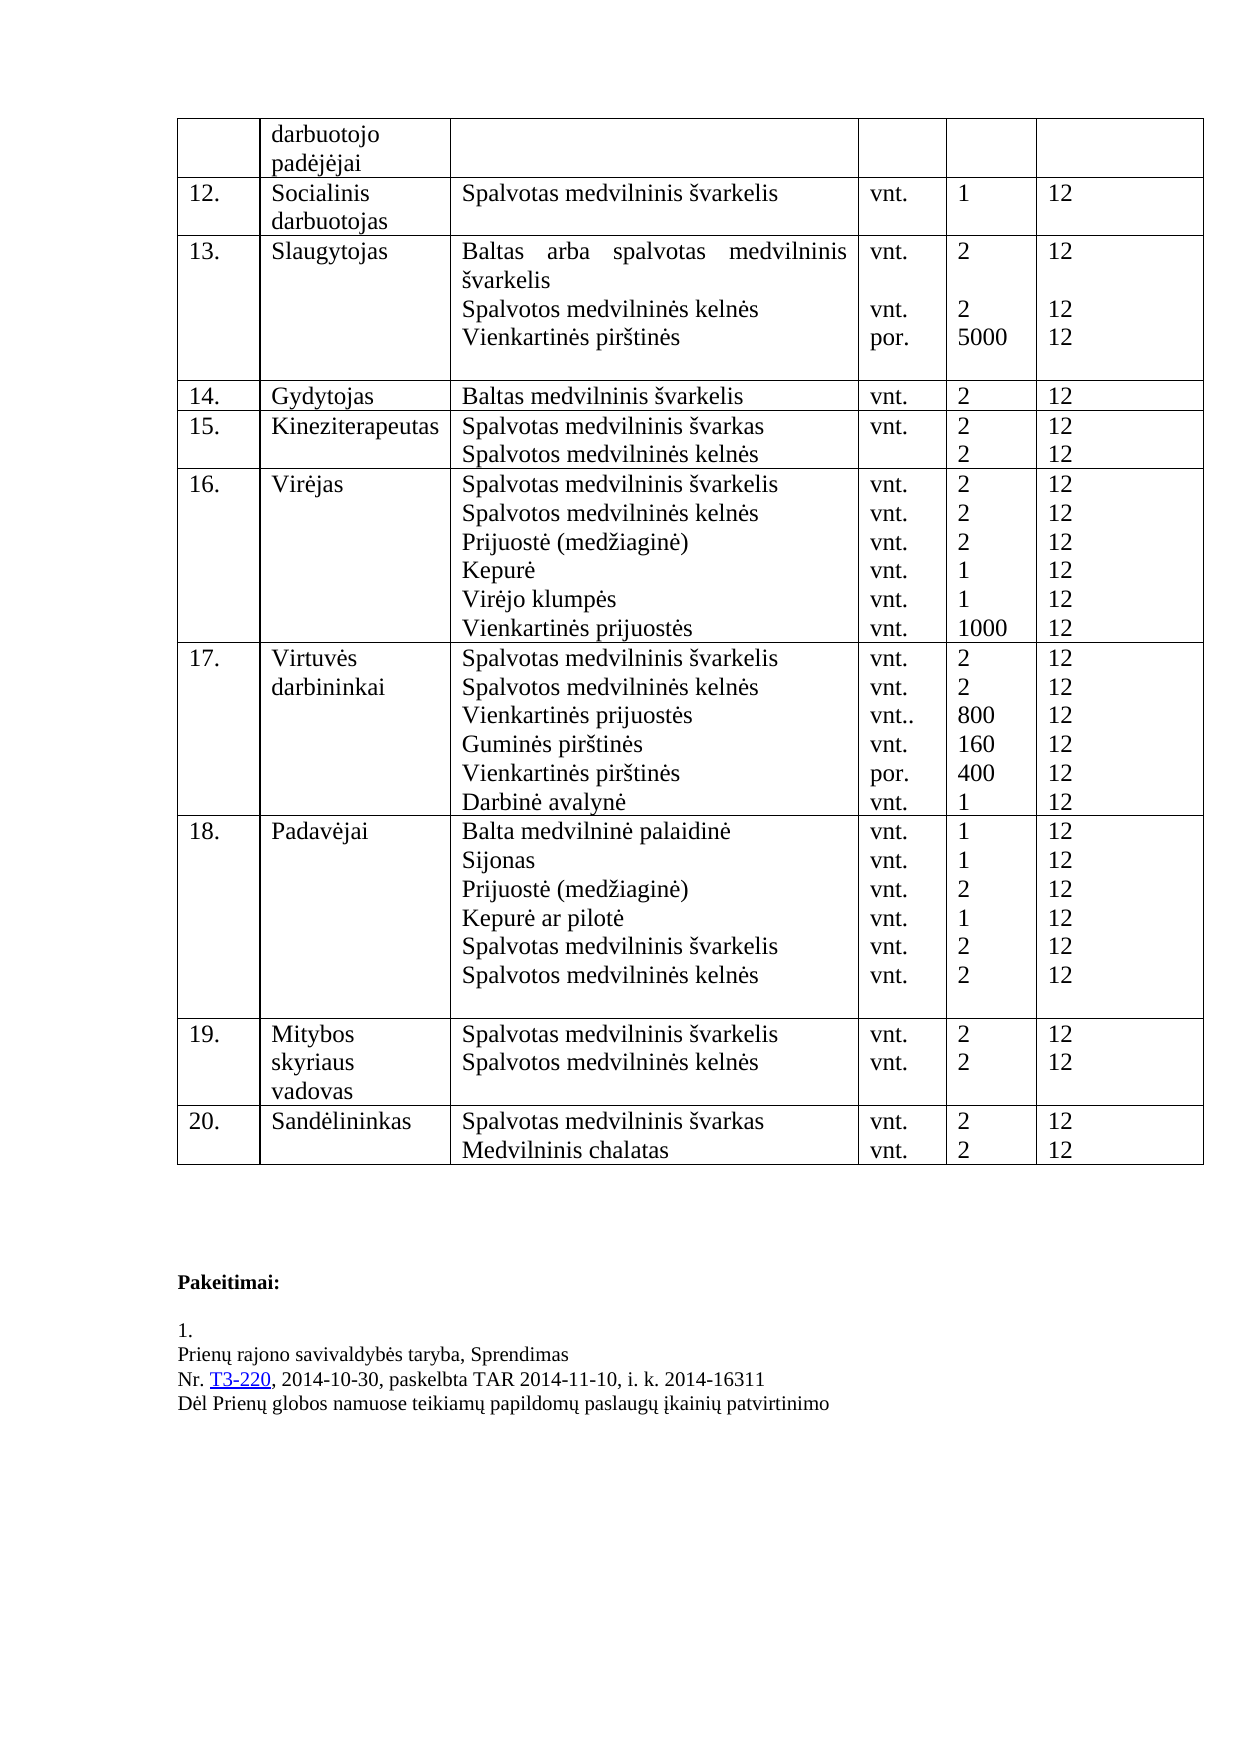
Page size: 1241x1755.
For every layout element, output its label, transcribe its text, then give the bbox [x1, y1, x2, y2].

table_cell 2 [947, 381, 1036, 410]
table_cell vnt. vnt. vnt. vnt. vnt. vnt. [859, 816, 946, 1018]
table_cell Gydytojas [261, 381, 450, 410]
table_cell vnt. [859, 411, 946, 468]
text Prienų rajono savivaldybės taryba, Sprendimas [177, 1342, 1181, 1366]
table_cell 12 12 12 12 12 12 [1037, 643, 1203, 815]
table_cell 12 12 [1037, 411, 1203, 468]
table_cell [451, 119, 858, 177]
table_cell [1037, 119, 1203, 177]
table_cell Spalvotas medvilninis švarkelis Spalvotos medvilninės kelnės Prijuostė (medžiaginė) Kepurė Virėjo klumpės Vienkartinės prijuostės [451, 469, 858, 642]
table_cell 1 [947, 178, 1036, 235]
table_cell 12 12 12 12 12 12 [1037, 816, 1203, 1018]
table_cell [947, 119, 1036, 177]
table_cell Kineziterapeutas [261, 411, 450, 468]
table_cell 2 2 [947, 411, 1036, 468]
table_cell 18. [178, 816, 259, 1018]
table_cell darbuotojo padėjėjai [261, 119, 450, 177]
table_cell [859, 119, 946, 177]
table_cell vnt. vnt. vnt.. vnt. por. vnt. [859, 643, 946, 815]
table_cell 13. [178, 236, 259, 380]
table_cell Balta medvilninė palaidinė Sijonas Prijuostė (medžiaginė) Kepurė ar pilotė Spalvotas medvilninis švarkelis Spalvotos medvilninės kelnės [451, 816, 858, 1018]
table_cell 2 2 [947, 1106, 1036, 1163]
table_cell 12 12 [1037, 1106, 1203, 1163]
table_cell Spalvotas medvilninis švarkelis [451, 178, 858, 235]
table_cell 17. [178, 643, 259, 815]
table_cell Spalvotas medvilninis švarkas Spalvotos medvilninės kelnės [451, 411, 858, 468]
table_cell 2 2 [947, 1019, 1036, 1105]
table_cell 2 2 800 160 400 1 [947, 643, 1036, 815]
table_cell Sandėlininkas [261, 1106, 450, 1163]
table_cell Mitybos skyriaus vadovas [261, 1019, 450, 1105]
table_cell 2 2 2 1 1 1000 [947, 469, 1036, 642]
text Nr. T3-220, 2014-10-30, paskelbta TAR 2014-11-10, i. k. 2014-16311 [177, 1366, 1181, 1391]
table_cell Spalvotas medvilninis švarkelis Spalvotos medvilninės kelnės [451, 1019, 858, 1105]
table_cell Slaugytojas [261, 236, 450, 380]
table_cell 2 2 5000 [947, 236, 1036, 380]
table_cell [178, 119, 259, 177]
table_cell 14. [178, 381, 259, 410]
table_cell 12. [178, 178, 259, 235]
table_cell 16. [178, 469, 259, 642]
table_cell 12 12 [1037, 1019, 1203, 1105]
table_cell Spalvotas medvilninis švarkelis Spalvotos medvilninės kelnės Vienkartinės prijuostės Guminės pirštinės Vienkartinės pirštinės Darbinė avalynė [451, 643, 858, 815]
table_cell vnt. vnt. [859, 1106, 946, 1163]
text Dėl Prienų globos namuose teikiamų papildomų paslaugų įkainių patvirtinimo [177, 1391, 1181, 1414]
table_cell Virtuvės darbininkai [261, 643, 450, 815]
table_cell 1 1 2 1 2 2 [947, 816, 1036, 1018]
table_cell Padavėjai [261, 816, 450, 1018]
table_cell vnt. [859, 178, 946, 235]
table_cell Socialinis darbuotojas [261, 178, 450, 235]
table_cell 12 12 12 [1037, 236, 1203, 380]
table_cell Spalvotas medvilninis švarkas Medvilninis chalatas [451, 1106, 858, 1163]
table_cell 15. [178, 411, 259, 468]
table_cell 19. [178, 1019, 259, 1105]
table_cell 12 [1037, 381, 1203, 410]
table_cell vnt. vnt. por. [859, 236, 946, 380]
table_cell Baltas arba spalvotas medvilninis švarkelis Spalvotos medvilninės kelnės Vienkartinės pirštinės [451, 236, 858, 380]
table_cell 12 12 12 12 12 12 [1037, 469, 1203, 642]
table_cell vnt. vnt. [859, 1019, 946, 1105]
table_cell vnt. [859, 381, 946, 410]
table_cell Virėjas [261, 469, 450, 642]
table_cell vnt. vnt. vnt. vnt. vnt. vnt. [859, 469, 946, 642]
table_cell 12 [1037, 178, 1203, 235]
table_cell 20. [178, 1106, 259, 1163]
text Pakeitimai: [177, 1270, 1181, 1294]
table_cell Baltas medvilninis švarkelis [451, 381, 858, 410]
text 1. [177, 1318, 1181, 1342]
